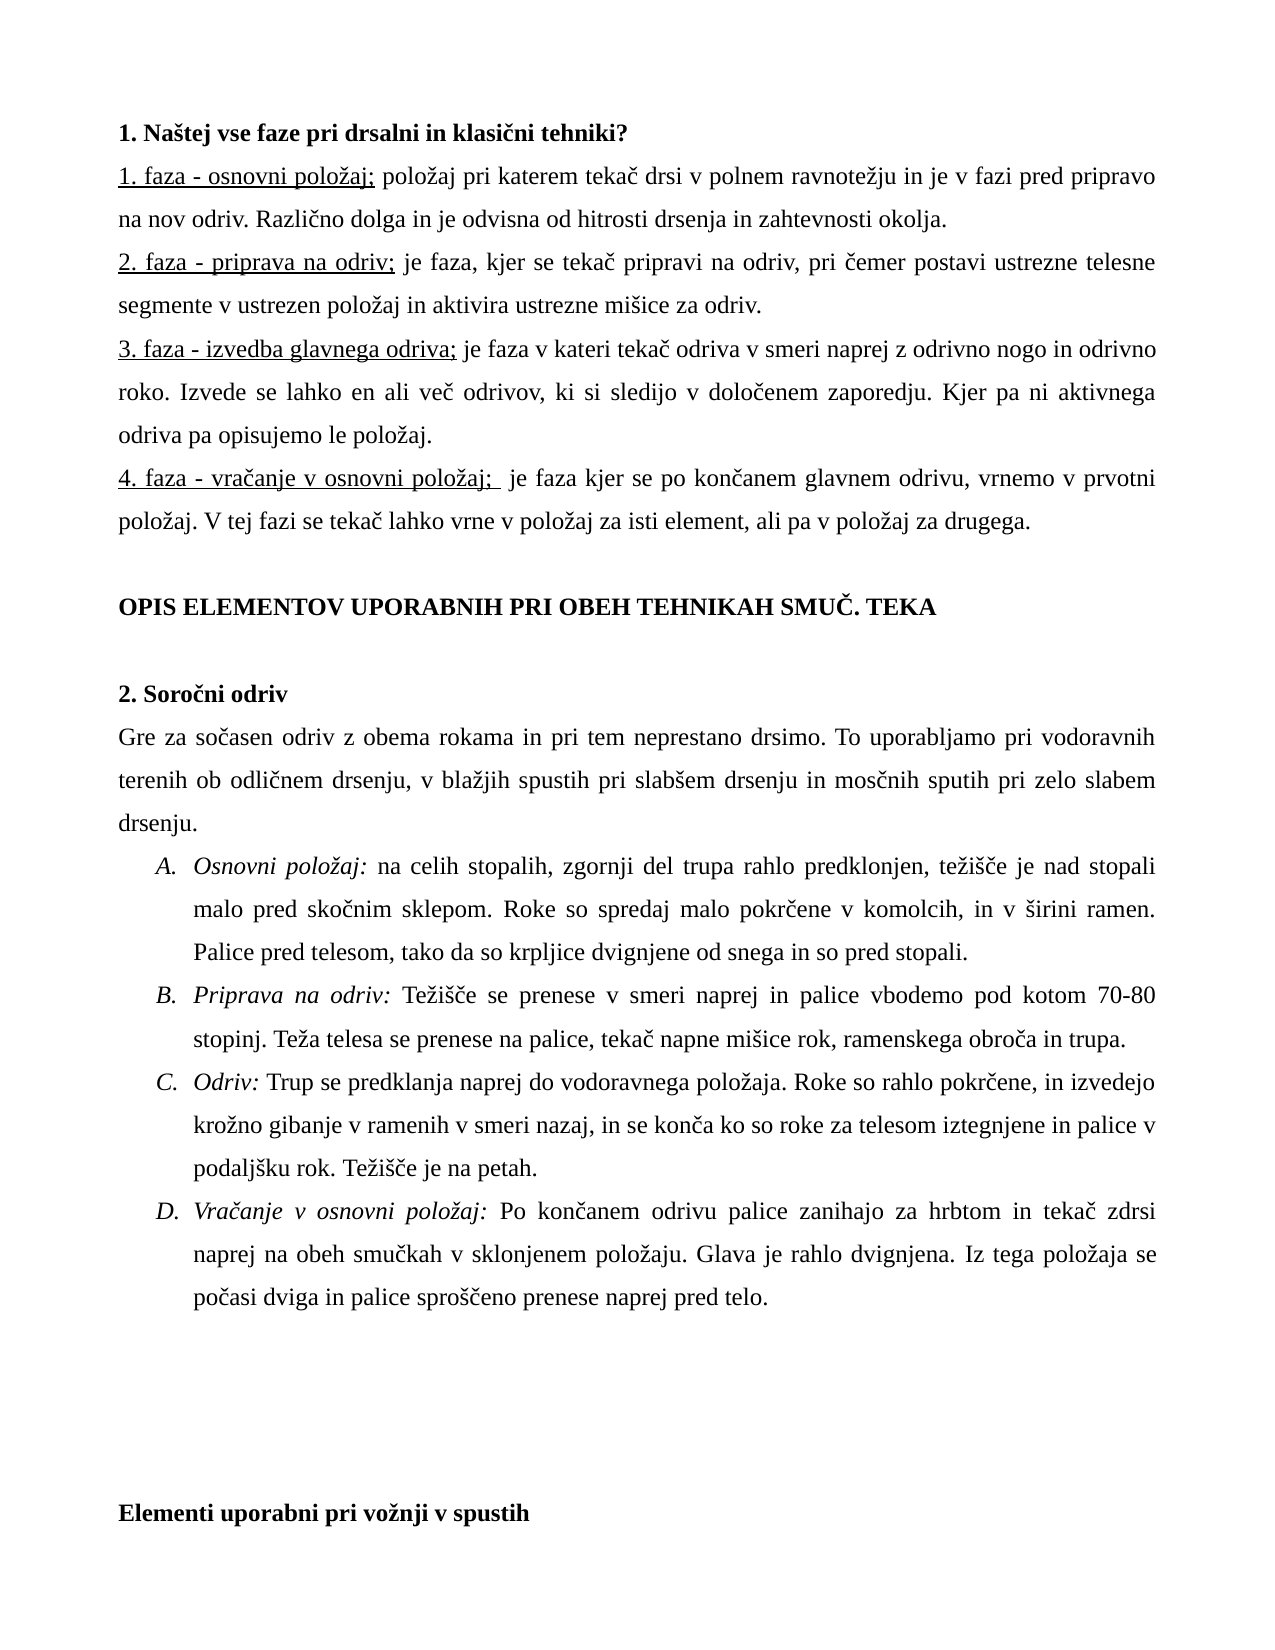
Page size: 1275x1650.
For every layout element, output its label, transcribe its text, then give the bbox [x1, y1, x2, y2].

list Odriv: Trup se predklanja naprej do vodoravnega položaja. Roke so rahlo pokrčene, in izvedejo krožno gibanje v ramenih v smeri nazaj, in se konča ko so roke za telesom iztegnjene in palice v podaljšku rok. Težišče je na petah. [156, 1067, 1157, 1182]
text 1. Naštej vse faze pri drsalni in klasični tehniki? [118, 118, 1157, 147]
text 3. faza - izvedba glavnega odriva; je faza v kateri tekač odriva v smeri naprej z odrivno nogo in odrivno roko. Izvede se lahko en ali več odrivov, ki si sledijo v določenem zaporedju. Kjer pa ni aktivnega odriva pa opisujemo le položaj. [118, 334, 1157, 449]
text Gre za sočasen odriv z obema rokama in pri tem neprestano drsimo. To uporabljamo pri vodoravnih terenih ob odličnem drsenju, v blažjih spustih pri slabšem drsenju in mosčnih sputih pri zelo slabem drsenju. [118, 722, 1157, 837]
text 1. faza - osnovni položaj; položaj pri katerem tekač drsi v polnem ravnotežju in je v fazi pred pripravo na nov odriv. Različno dolga in je odvisna od hitrosti drsenja in zahtevnosti okolja. [118, 161, 1157, 233]
text 4. faza - vračanje v osnovni položaj; je faza kjer se po končanem glavnem odrivu, vrnemo v prvotni položaj. V tej fazi se tekač lahko vrne v položaj za isti element, ali pa v položaj za drugega. [118, 463, 1157, 535]
text Elementi uporabni pri vožnji v spustih [118, 1498, 1157, 1527]
list Osnovni položaj: na celih stopalih, zgornji del trupa rahlo predklonjen, težišče je nad stopali malo pred skočnim sklepom. Roke so spredaj malo pokrčene v komolcih, in v širini ramen. Palice pred telesom, tako da so krpljice dvignjene od snega in so pred stopali. [156, 851, 1157, 966]
list Priprava na odriv: Težišče se prenese v smeri naprej in palice vbodemo pod kotom 70-80 stopinj. Teža telesa se prenese na palice, tekač napne mišice rok, ramenskega obroča in trupa. [156, 981, 1157, 1052]
text 2. faza - priprava na odriv; je faza, kjer se tekač pripravi na odriv, pri čemer postavi ustrezne telesne segmente v ustrezen položaj in aktivira ustrezne mišice za odriv. [118, 247, 1157, 319]
list Vračanje v osnovni položaj: Po končanem odrivu palice zanihajo za hrbtom in tekač zdrsi naprej na obeh smučkah v sklonjenem položaju. Glava je rahlo dvignjena. Iz tega položaja se počasi dviga in palice sproščeno prenese naprej pred telo. [156, 1196, 1157, 1311]
text OPIS ELEMENTOV UPORABNIH PRI OBEH TEHNIKAH SMUČ. TEKA [118, 592, 1157, 621]
text 2. Soročni odriv [118, 679, 1157, 707]
